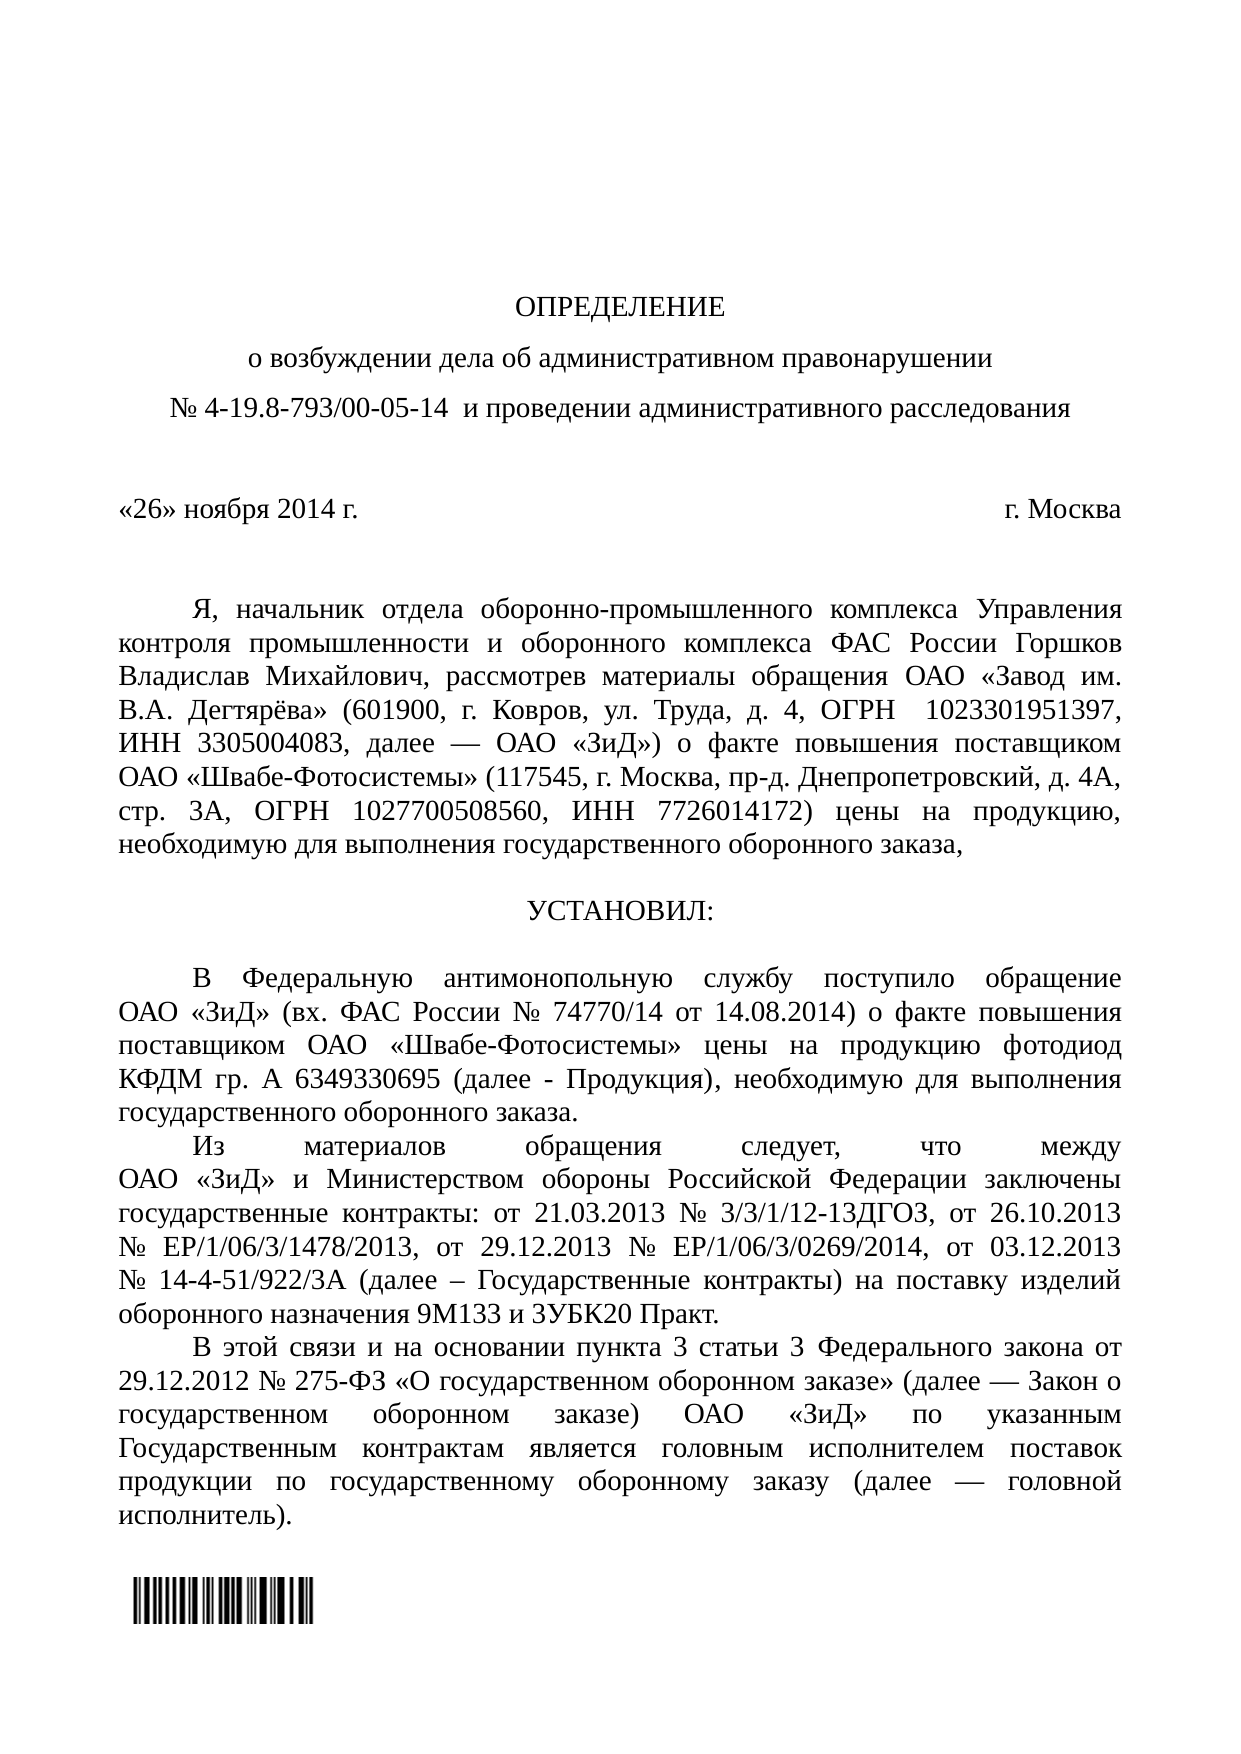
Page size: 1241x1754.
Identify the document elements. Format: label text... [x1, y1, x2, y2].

text Я, начальник отдела оборонно-промышленного комплекса Управления контроля промышленности и оборонного комплекса ФАС России Горшков Владислав Михайлович, рассмотрев материалы обращения ОАО «Завод им. В.А. Дегтярёва» (601900, г. Ковров, ул. Труда, д. 4, ОГРН 1023301951397, ИНН 3305004083, далее — ОАО «ЗиД») о факте повышения поставщиком ОАО «Швабе-Фотосистемы» (117545, г. Москва, пр-д. Днепропетровский, д. 4А, стр. 3А, ОГРН 1027700508560, ИНН 7726014172) цены на продукцию, необходимую для выполнения государственного оборонного заказа, [118, 591, 1122, 860]
subtitle ОПРЕДЕЛЕНИЕ [118, 289, 1122, 323]
text «26» ноября 2014 г. г. Москва [118, 491, 1122, 524]
text В этой связи и на основании пункта 3 статьи 3 Федерального закона от 29.12.2012 № 275-ФЗ «О государственном оборонном заказе» (далее — Закон о государственном оборонном заказе) ОАО «ЗиД» по указанным Государственным контрактам является головным исполнителем поставок продукции по государственному оборонному заказу (далее — головной исполнитель). [118, 1329, 1122, 1531]
text УСТАНОВИЛ: [118, 893, 1122, 927]
text В Федеральную антимонопольную службу поступило обращение ОАО «ЗиД» (вх. ФАС России № 74770/14 от 14.08.2014) о факте повышения поставщиком ОАО «Швабе-Фотосистемы» цены на продукцию фотодиод КФДМ гр. А 6349330695 (далее - Продукция), необходимую для выполнения государственного оборонного заказа. [118, 960, 1122, 1128]
text о возбуждении дела об административном правонарушении [118, 340, 1122, 373]
picture [118, 1577, 331, 1624]
text № 4-19.8-793/00-05-14 и проведении административного расследования [118, 390, 1122, 424]
text Из материалов обращения следует, что между ОАО «ЗиД» и Министерством обороны Российской Федерации заключены государственные контракты: от 21.03.2013 № 3/3/1/12-13ДГОЗ, от 26.10.2013 № ЕР/1/06/3/1478/2013, от 29.12.2013 № ЕР/1/06/3/0269/2014, от 03.12.2013 № 14-4-51/922/3А (далее – Государственные контракты) на поставку изделий оборонного назначения 9М133 и 3УБК20 Практ. [118, 1128, 1122, 1329]
